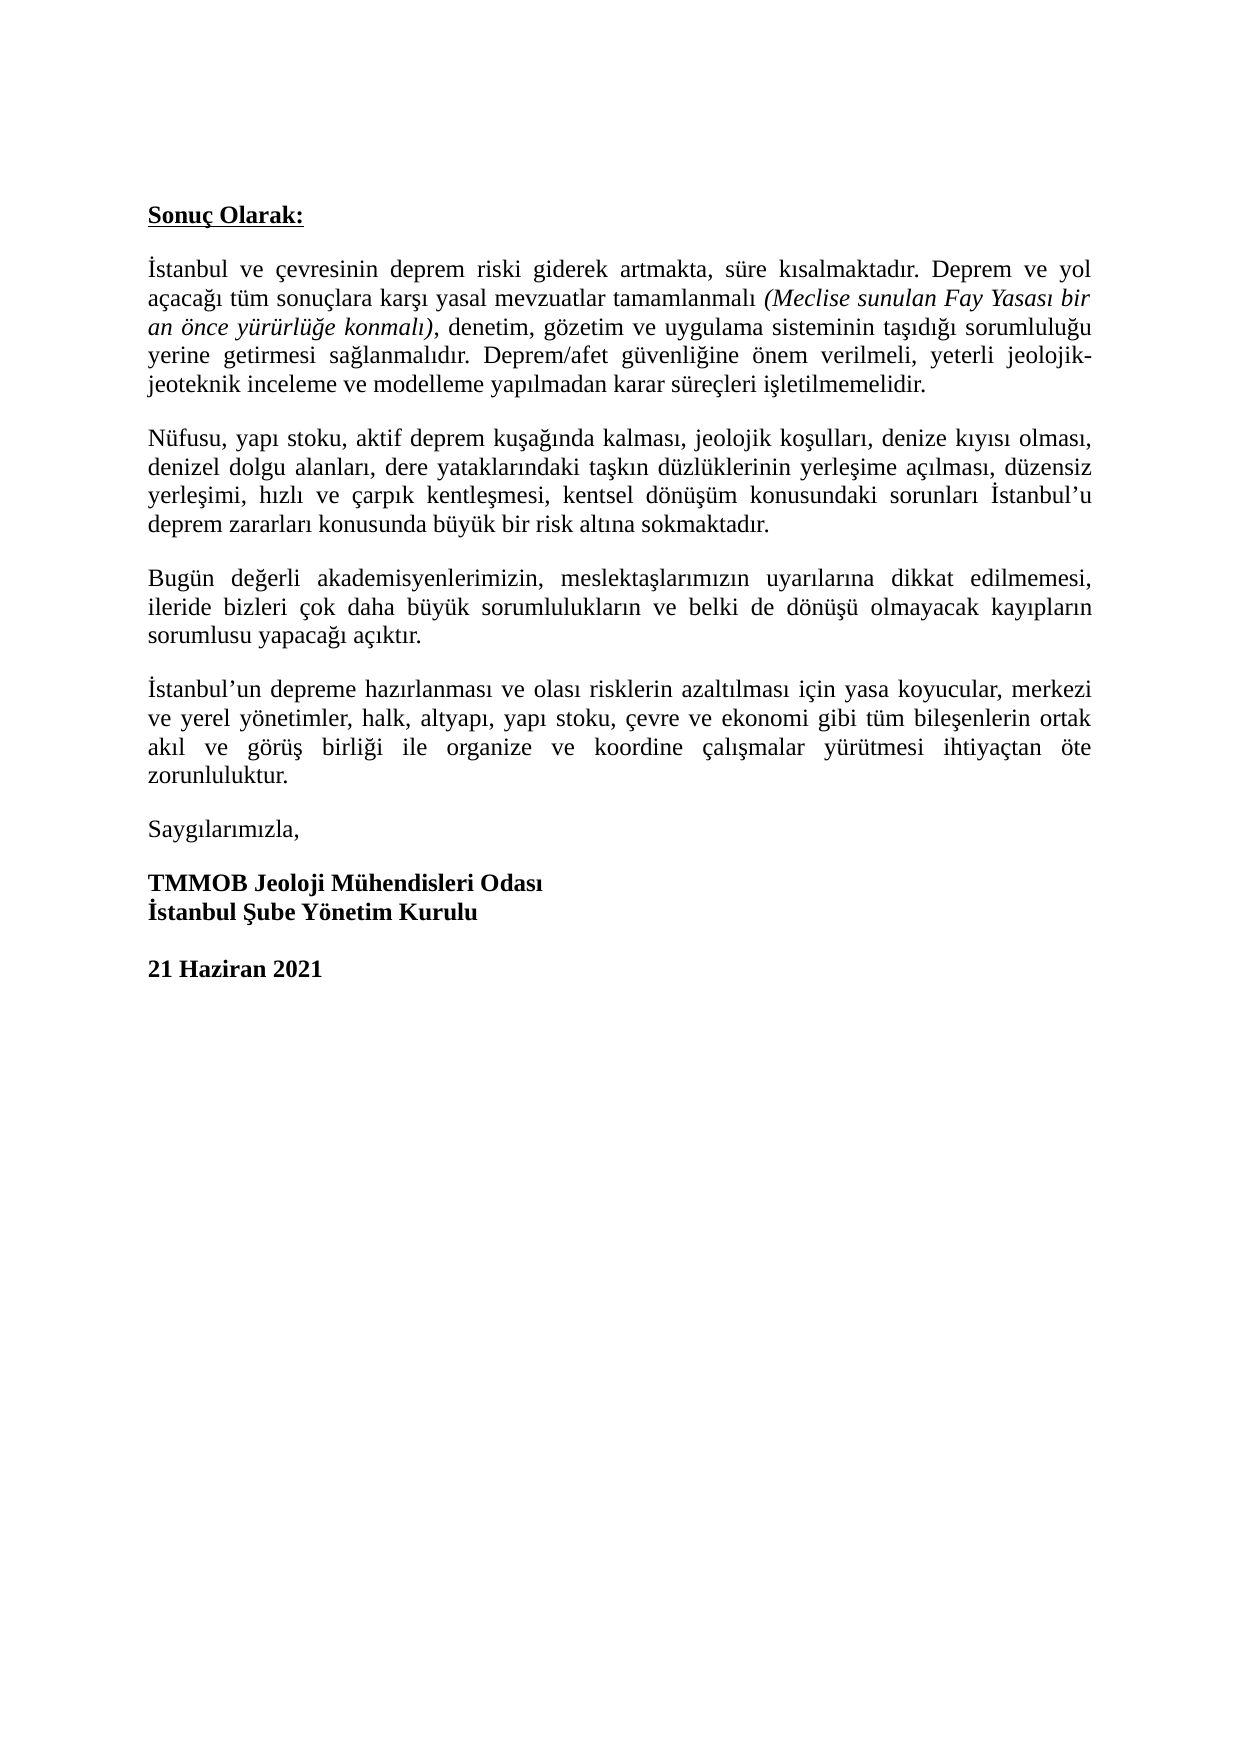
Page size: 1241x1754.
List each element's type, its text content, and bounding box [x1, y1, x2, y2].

text Saygılarımızla, [148, 814, 1093, 843]
text Sonuç Olarak: [148, 201, 1093, 229]
text 21 Haziran 2021 [148, 954, 1093, 983]
text Bugün değerli akademisyenlerimizin, meslektaşlarımızın uyarılarına dikkat edilmemesi, ileride bizleri çok daha büyük sorumlulukların ve belki de dönüşü olmayacak kayıpların sorumlusu yapacağı açıktır. [148, 563, 1093, 649]
text İstanbul Şube Yönetim Kurulu [148, 897, 1093, 926]
text TMMOB Jeoloji Mühendisleri Odası [148, 868, 1093, 897]
text İstanbul ve çevresinin deprem riski giderek artmakta, süre kısalmaktadır. Deprem ve yol açacağı tüm sonuçlara karşı yasal mevzuatlar tamamlanmalı (Meclise sunulan Fay Yasası bir an önce yürürlüğe konmalı), denetim, gözetim ve uygulama sisteminin taşıdığı sorumluluğu yerine getirmesi sağlanmalıdır. Deprem/afet güvenliğine önem verilmeli, yeterli jeolojik-jeoteknik inceleme ve modelleme yapılmadan karar süreçleri işletilmemelidir. [148, 254, 1093, 398]
text Nüfusu, yapı stoku, aktif deprem kuşağında kalması, jeolojik koşulları, denize kıyısı olması, denizel dolgu alanları, dere yataklarındaki taşkın düzlüklerinin yerleşime açılması, düzensiz yerleşimi, hızlı ve çarpık kentleşmesi, kentsel dönüşüm konusundaki sorunları İstanbul’u deprem zararları konusunda büyük bir risk altına sokmaktadır. [148, 423, 1093, 538]
text İstanbul’un depreme hazırlanması ve olası risklerin azaltılması için yasa koyucular, merkezi ve yerel yönetimler, halk, altyapı, yapı stoku, çevre ve ekonomi gibi tüm bileşenlerin ortak akıl ve görüş birliği ile organize ve koordine çalışmalar yürütmesi ihtiyaçtan öte zorunluluktur. [148, 674, 1093, 789]
